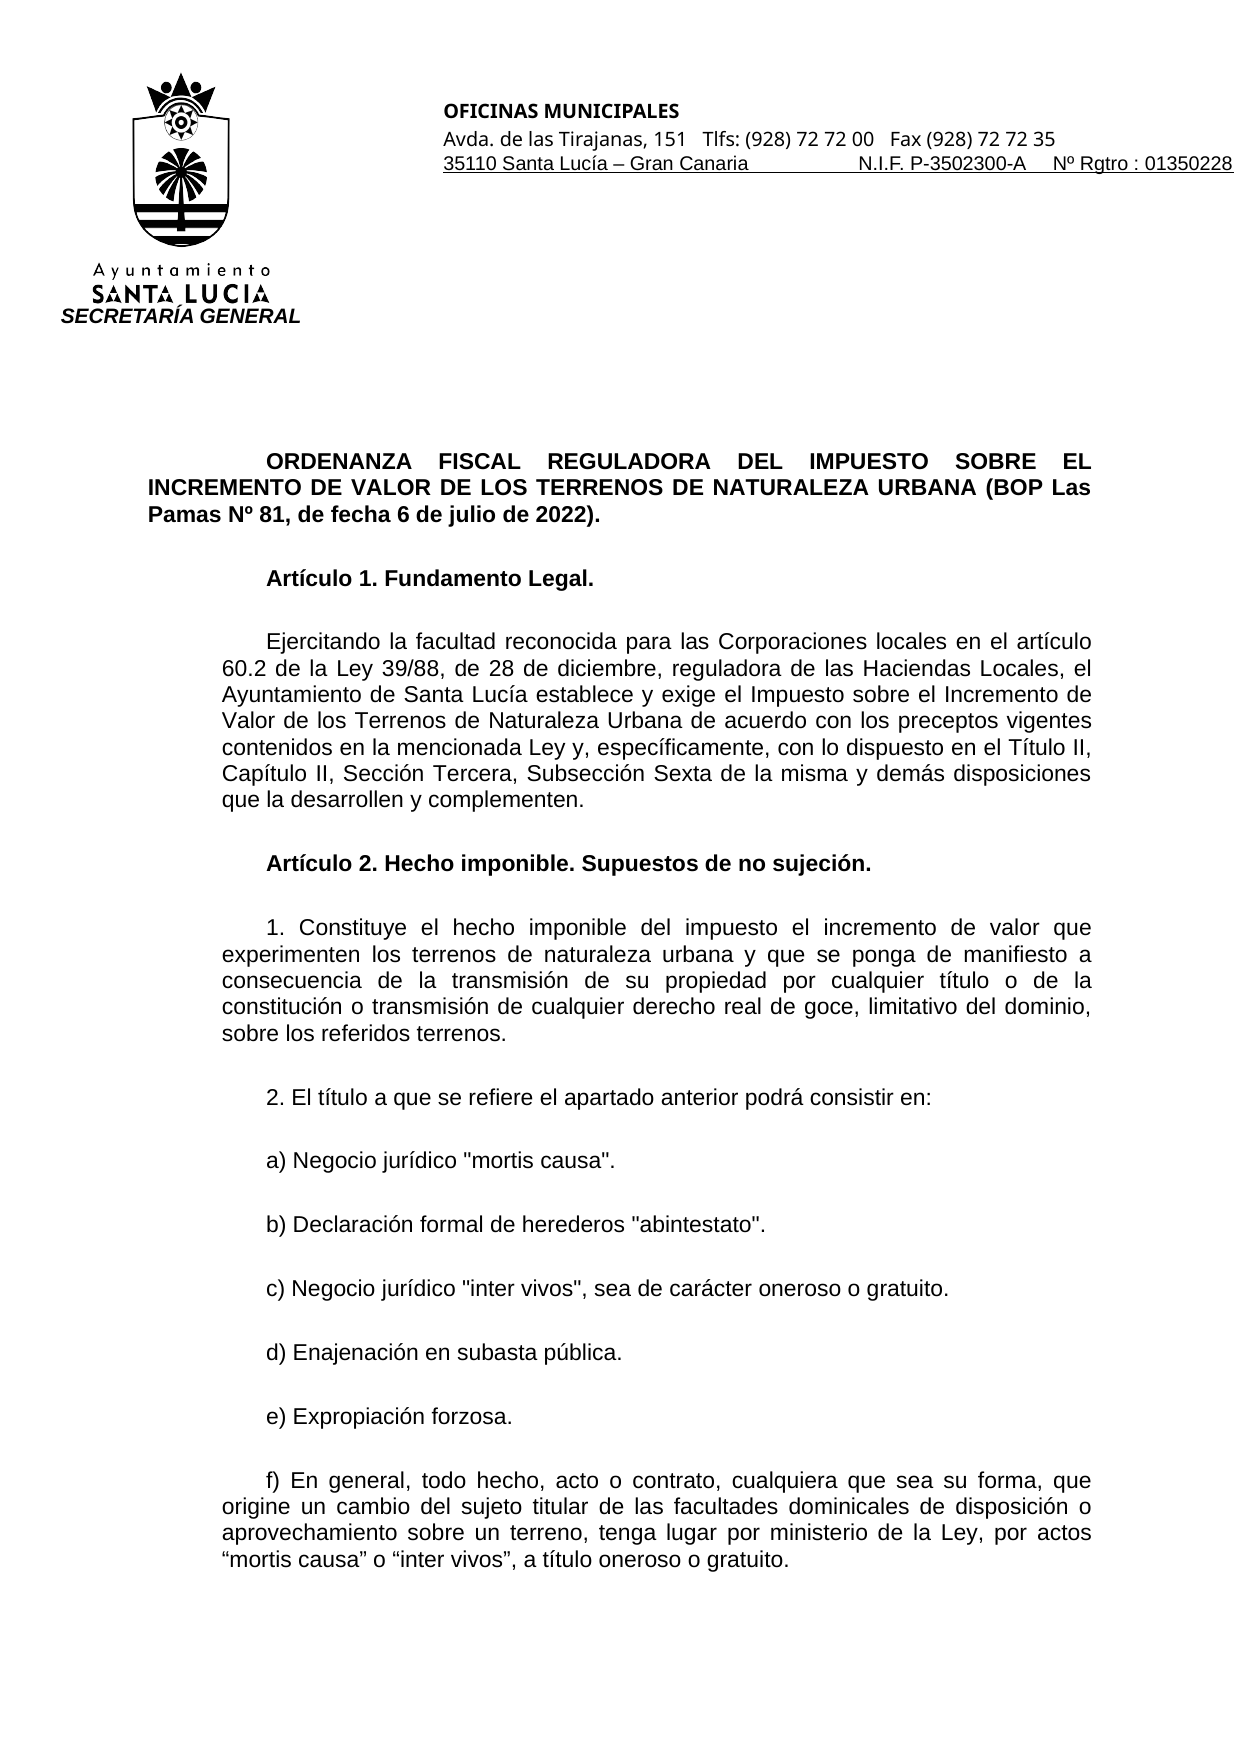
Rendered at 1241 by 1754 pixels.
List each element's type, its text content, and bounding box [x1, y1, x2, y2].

text e) Expropiación forzosa. [222, 1403, 1092, 1429]
text Ejercitando la facultad reconocida para las Corporaciones locales en el artículo 60.2 de la Ley 39/88, de 28 de diciembre, reguladora de las Haciendas Locales, el Ayuntamiento de Santa Lucía establece y exige el Impuesto sobre el Incremento de Valor de los Terrenos de Naturaleza Urbana de acuerdo con los preceptos vigentes contenidos en la mencionada Ley y, específicamente, con lo dispuesto en el Título II, Capítulo II, Sección Tercera, Subsección Sexta de la misma y demás disposiciones que la desarrollen y complementen. [222, 628, 1092, 813]
text c) Negocio jurídico "inter vivos", sea de carácter oneroso o gratuito. [222, 1275, 1092, 1301]
text 1. Constituye el hecho imponible del impuesto el incremento de valor que experimenten los terrenos de naturaleza urbana y que se ponga de manifiesto a consecuencia de la transmisión de su propiedad por cualquier título o de la constitución o transmisión de cualquier derecho real de goce, limitativo del dominio, sobre los referidos terrenos. [222, 914, 1092, 1046]
text ORDENANZA FISCAL REGULADORA DEL IMPUESTO SOBRE EL INCREMENTO DE VALOR DE LOS TERRENOS DE NATURALEZA URBANA (BOP Las Pamas Nº 81, de fecha 6 de julio de 2022). [148, 448, 1092, 527]
text a) Negocio jurídico "mortis causa". [222, 1147, 1092, 1174]
text 2. El título a que se refiere el apartado anterior podrá consistir en: [222, 1083, 1092, 1110]
text Artículo 2. Hecho imponible. Supuestos de no sujeción. [222, 850, 1092, 877]
text f) En general, todo hecho, acto o contrato, cualquiera que sea su forma, que origine un cambio del sujeto titular de las facultades dominicales de disposición o aprovechamiento sobre un terreno, tenga lugar por ministerio de la Ley, por actos “mortis causa” o “inter vivos”, a título oneroso o gratuito. [222, 1467, 1092, 1572]
text d) Enajenación en subasta pública. [222, 1339, 1092, 1365]
text Artículo 1. Fundamento Legal. [222, 564, 1092, 591]
text b) Declaración formal de herederos "abintestato". [222, 1211, 1092, 1237]
